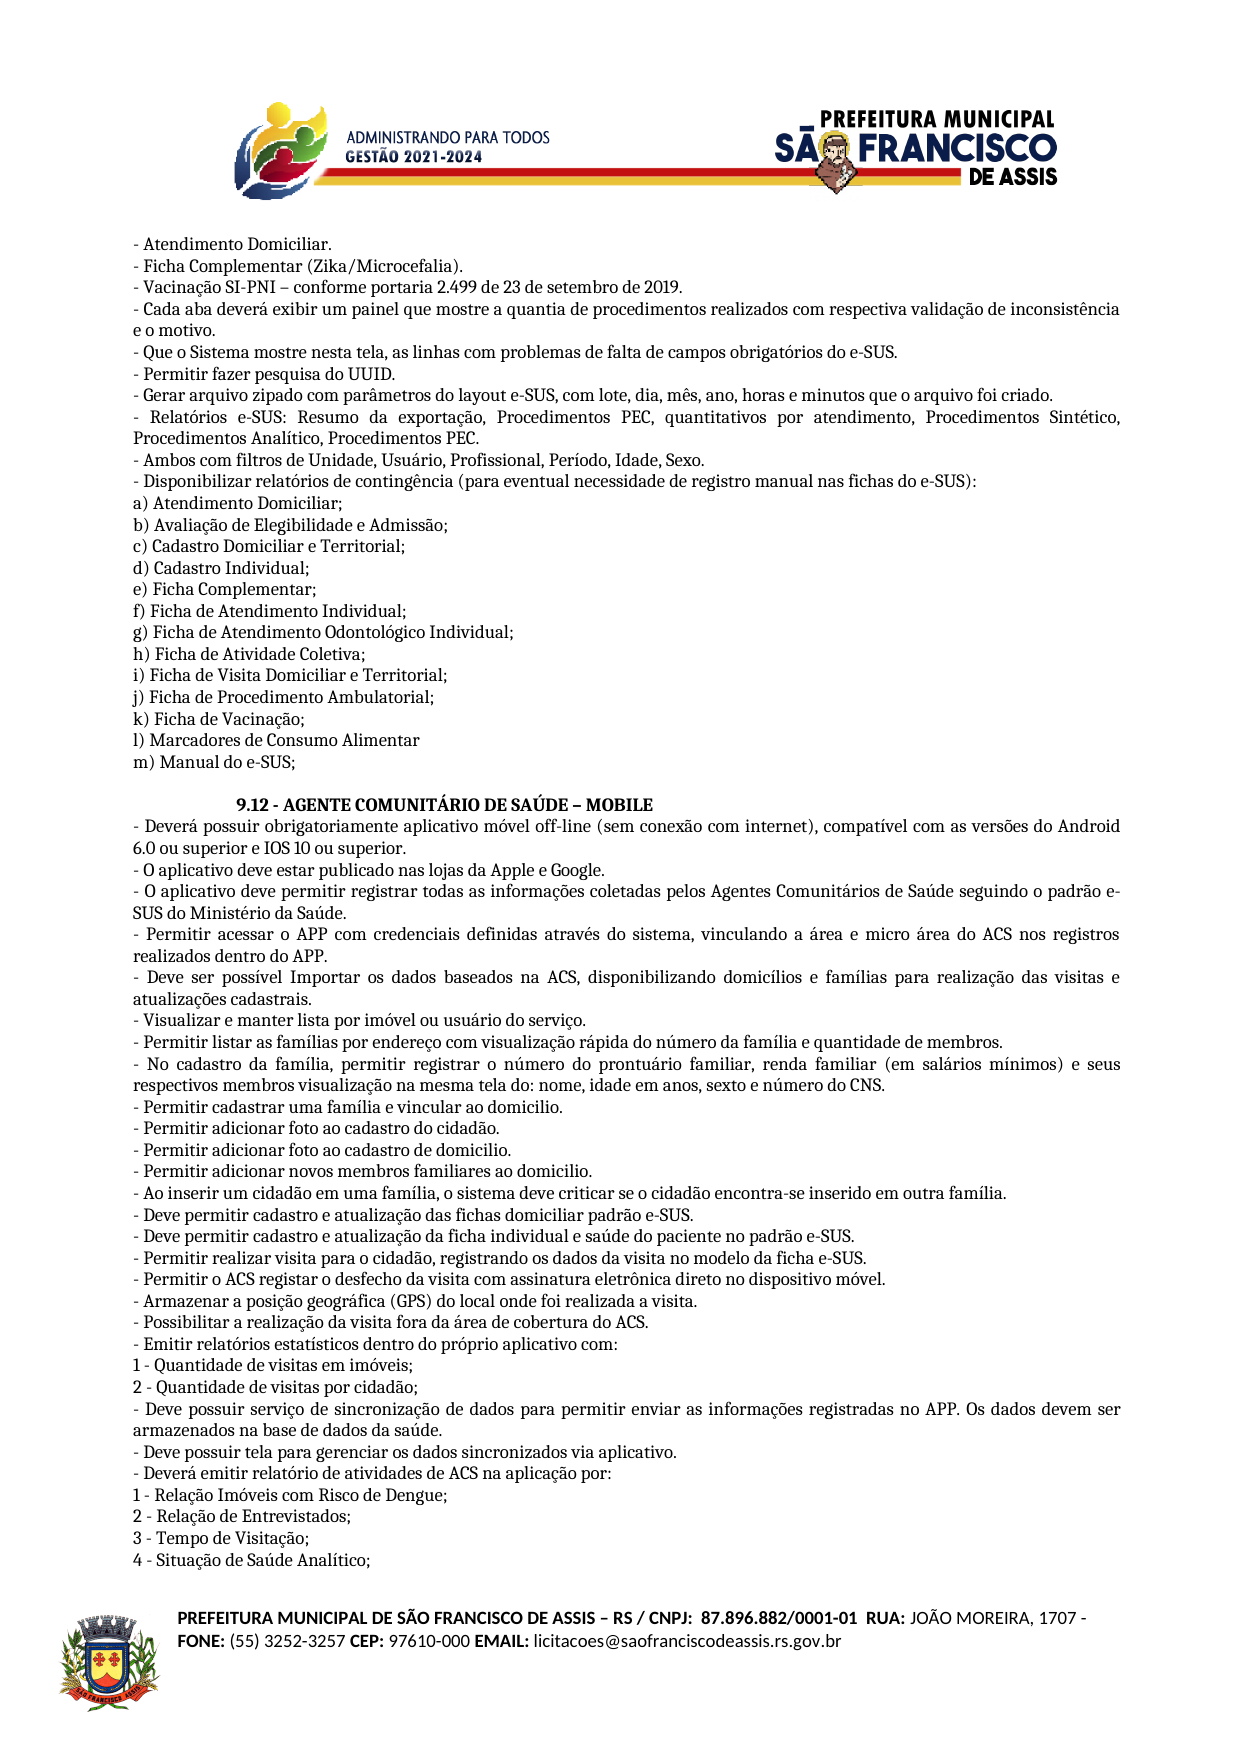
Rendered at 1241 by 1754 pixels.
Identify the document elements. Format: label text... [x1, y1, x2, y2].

text 9.12 - AGENTE COMUNITÁRIO DE SAÚDE – MOBILE [133, 794, 1122, 816]
text 1 - Relação Imóveis com Risco de Dengue; [133, 1484, 1122, 1506]
text - Permitir realizar visita para o cidadão, registrando os dados da visita no modelo da ficha e-SUS. [133, 1247, 1122, 1269]
text - Deve permitir cadastro e atualização da ficha individual e saúde do paciente no padrão e-SUS. [133, 1226, 1122, 1247]
text - Deverá emitir relatório de atividades de ACS na aplicação por: [133, 1463, 1122, 1484]
text 3 - Tempo de Visitação; [133, 1527, 1122, 1549]
text - Deverá possuir obrigatoriamente aplicativo móvel off-line (sem conexão com internet), compatível com as versões do Android 6.0 ou superior e IOS 10 ou superior. [133, 816, 1122, 859]
text - Permitir adicionar foto ao cadastro do cidadão. [133, 1118, 1122, 1139]
text - Atendimento Domiciliar. [133, 234, 1122, 255]
text 1 - Quantidade de visitas em imóveis; [133, 1355, 1122, 1377]
text - Deve possuir serviço de sincronização de dados para permitir enviar as informações registradas no APP. Os dados devem ser armazenados na base de dados da saúde. [133, 1398, 1122, 1441]
text - O aplicativo deve estar publicado nas lojas da Apple e Google. [133, 859, 1122, 881]
text - Emitir relatórios estatísticos dentro do próprio aplicativo com: [133, 1333, 1122, 1355]
text - Deve ser possível Importar os dados baseados na ACS, disponibilizando domicílios e famílias para realização das visitas e atualizações cadastrais. [133, 967, 1122, 1010]
text - Permitir fazer pesquisa do UUID. [133, 363, 1122, 385]
text - Cada aba deverá exibir um painel que mostre a quantia de procedimentos realizados com respectiva validação de inconsistência e o motivo. [133, 298, 1122, 342]
text 4 - Situação de Saúde Analítico; [133, 1549, 1122, 1571]
text 2 - Relação de Entrevistados; [133, 1506, 1122, 1527]
text k) Ficha de Vacinação; l) Marcadores de Consumo Alimentar m) Manual do e-SUS; [133, 708, 1122, 773]
text - Deve possuir tela para gerenciar os dados sincronizados via aplicativo. [133, 1441, 1122, 1463]
text - Deve permitir cadastro e atualização das fichas domiciliar padrão e-SUS. [133, 1204, 1122, 1226]
text - O aplicativo deve permitir registrar todas as informações coletadas pelos Agentes Comunitários de Saúde seguindo o padrão e-SUS do Ministério da Saúde. [133, 881, 1122, 924]
text - Permitir o ACS registar o desfecho da visita com assinatura eletrônica direto no dispositivo móvel. [133, 1269, 1122, 1290]
text - Permitir adicionar novos membros familiares ao domicilio. [133, 1161, 1122, 1182]
text - Ao inserir um cidadão em uma família, o sistema deve criticar se o cidadão encontra-se inserido em outra família. [133, 1182, 1122, 1204]
text - Ambos com filtros de Unidade, Usuário, Profissional, Período, Idade, Sexo. [133, 449, 1122, 471]
text - Ficha Complementar (Zika/Microcefalia). [133, 255, 1122, 277]
text 2 - Quantidade de visitas por cidadão; [133, 1377, 1122, 1398]
text - Armazenar a posição geográfica (GPS) do local onde foi realizada a visita. [133, 1290, 1122, 1312]
text - Disponibilizar relatórios de contingência (para eventual necessidade de registro manual nas fichas do e-SUS): [133, 471, 1122, 492]
text - Relatórios e-SUS: Resumo da exportação, Procedimentos PEC, quantitativos por atendimento, Procedimentos Sintético, Procedimentos Analítico, Procedimentos PEC. [133, 406, 1122, 449]
text - Permitir listar as famílias por endereço com visualização rápida do número da família e quantidade de membros. [133, 1032, 1122, 1053]
text - Permitir cadastrar uma família e vincular ao domicilio. [133, 1096, 1122, 1118]
text - Permitir adicionar foto ao cadastro de domicilio. [133, 1139, 1122, 1161]
text a) Atendimento Domiciliar; b) Avaliação de Elegibilidade e Admissão; c) Cadastro Domiciliar e Territorial; d) Cadastro Individual; e) Ficha Complementar; f) Ficha de Atendimento Individual; g) Ficha de Atendimento Odontológico Individual; h) Ficha de Atividade Coletiva; i) Ficha de Visita Domiciliar e Territorial; [133, 492, 1122, 687]
text - Vacinação SI-PNI – conforme portaria 2.499 de 23 de setembro de 2019. [133, 277, 1122, 298]
text - No cadastro da família, permitir registrar o número do prontuário familiar, renda familiar (em salários mínimos) e seus respectivos membros visualização na mesma tela do: nome, idade em anos, sexto e número do CNS. [133, 1053, 1122, 1096]
text - Permitir acessar o APP com credenciais definidas através do sistema, vinculando a área e micro área do ACS nos registros realizados dentro do APP. [133, 924, 1122, 967]
text - Que o Sistema mostre nesta tela, as linhas com problemas de falta de campos obrigatórios do e-SUS. [133, 342, 1122, 363]
text - Gerar arquivo zipado com parâmetros do layout e-SUS, com lote, dia, mês, ano, horas e minutos que o arquivo foi criado. [133, 385, 1122, 406]
text - Visualizar e manter lista por imóvel ou usuário do serviço. [133, 1010, 1122, 1032]
text - Possibilitar a realização da visita fora da área de cobertura do ACS. [133, 1312, 1122, 1333]
text j) Ficha de Procedimento Ambulatorial; [133, 687, 1122, 708]
